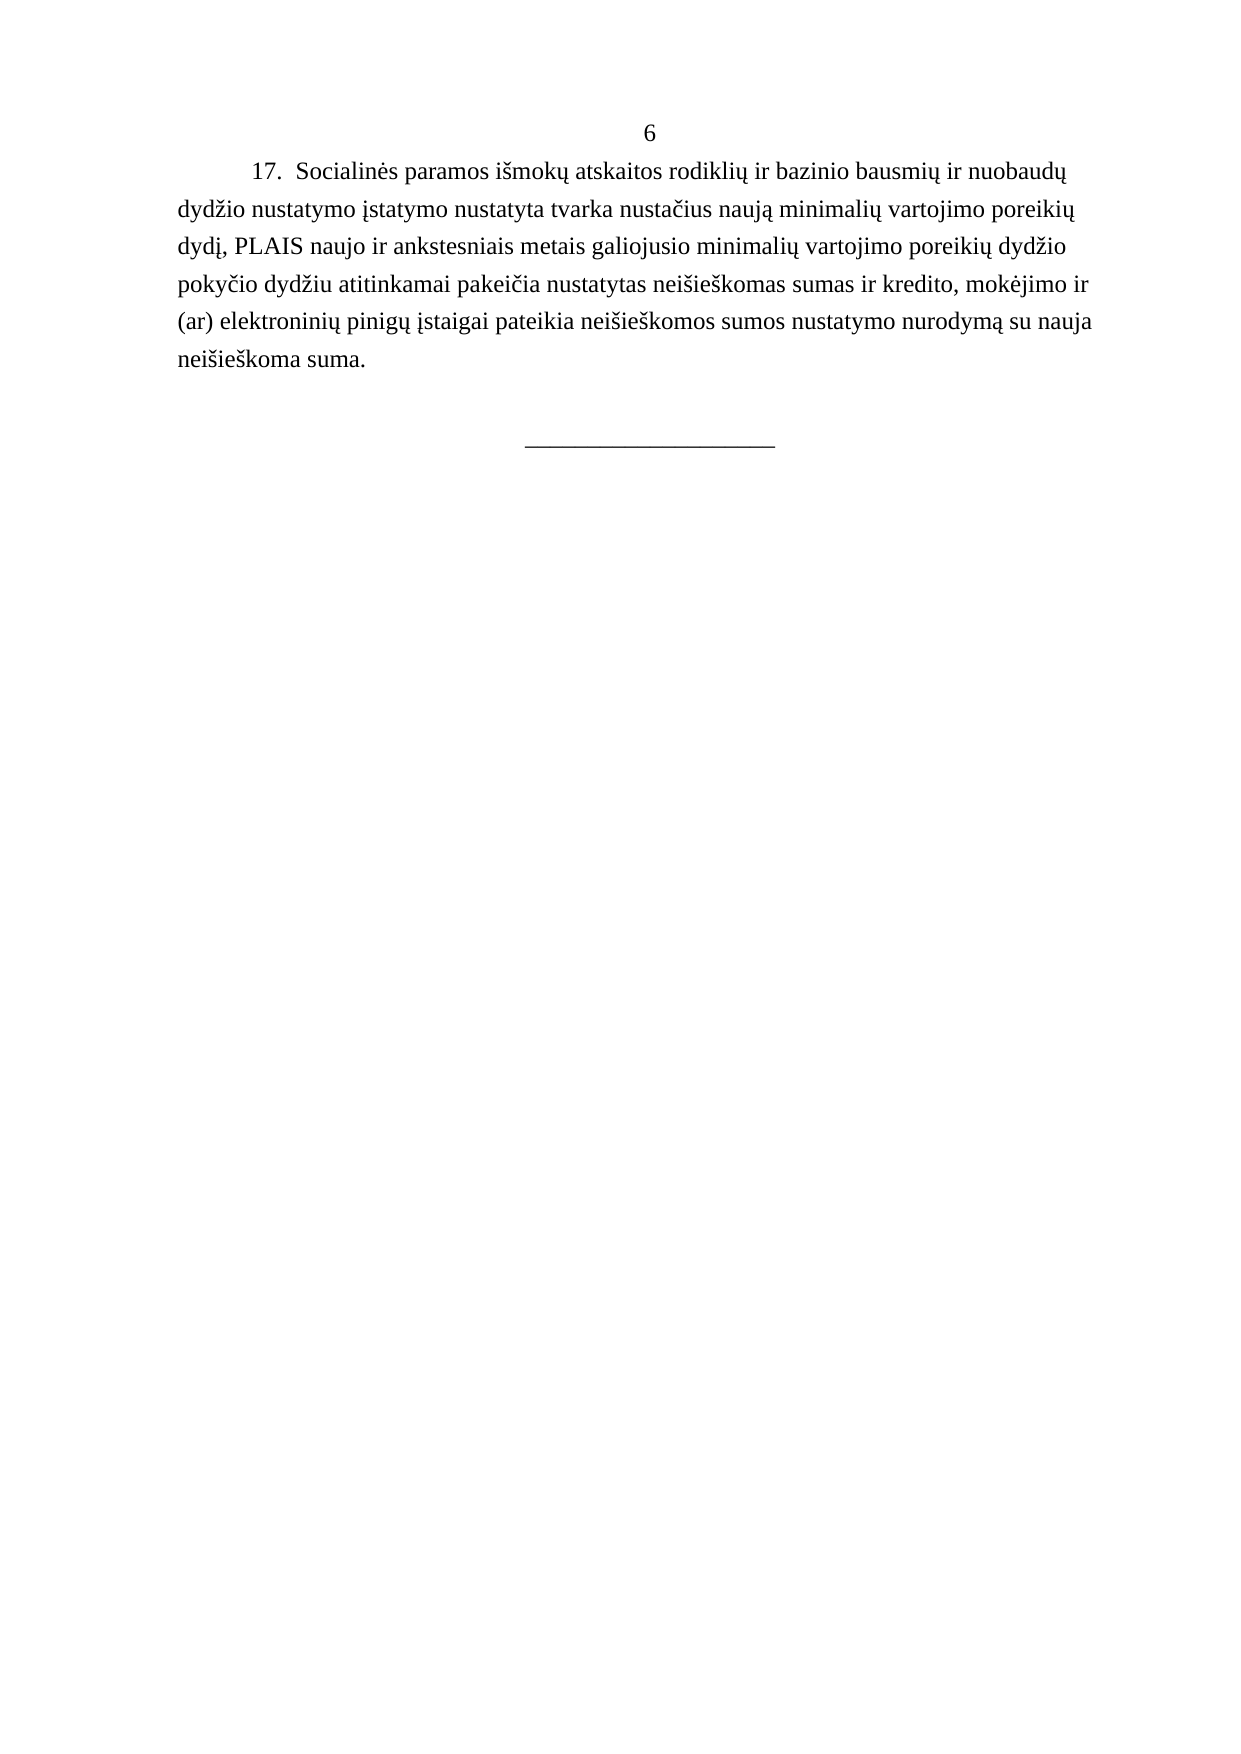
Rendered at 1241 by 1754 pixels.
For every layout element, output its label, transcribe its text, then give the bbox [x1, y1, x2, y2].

text 17. Socialinės paramos išmokų atskaitos rodiklių ir bazinio bausmių ir nuobaudų dydžio nustatymo įstatymo nustatyta tvarka nustačius naują minimalių vartojimo poreikių dydį, PLAIS naujo ir ankstesniais metais galiojusio minimalių vartojimo poreikių dydžio pokyčio dydžiu atitinkamai pakeičia nustatytas neišieškomas sumas ir kredito, mokėjimo ir (ar) elektroninių pinigų įstaigai pateikia neišieškomos sumos nustatymo nurodymą su nauja neišieškoma suma. [177, 148, 1122, 373]
text –––––––––––––––––––– [177, 430, 1122, 459]
